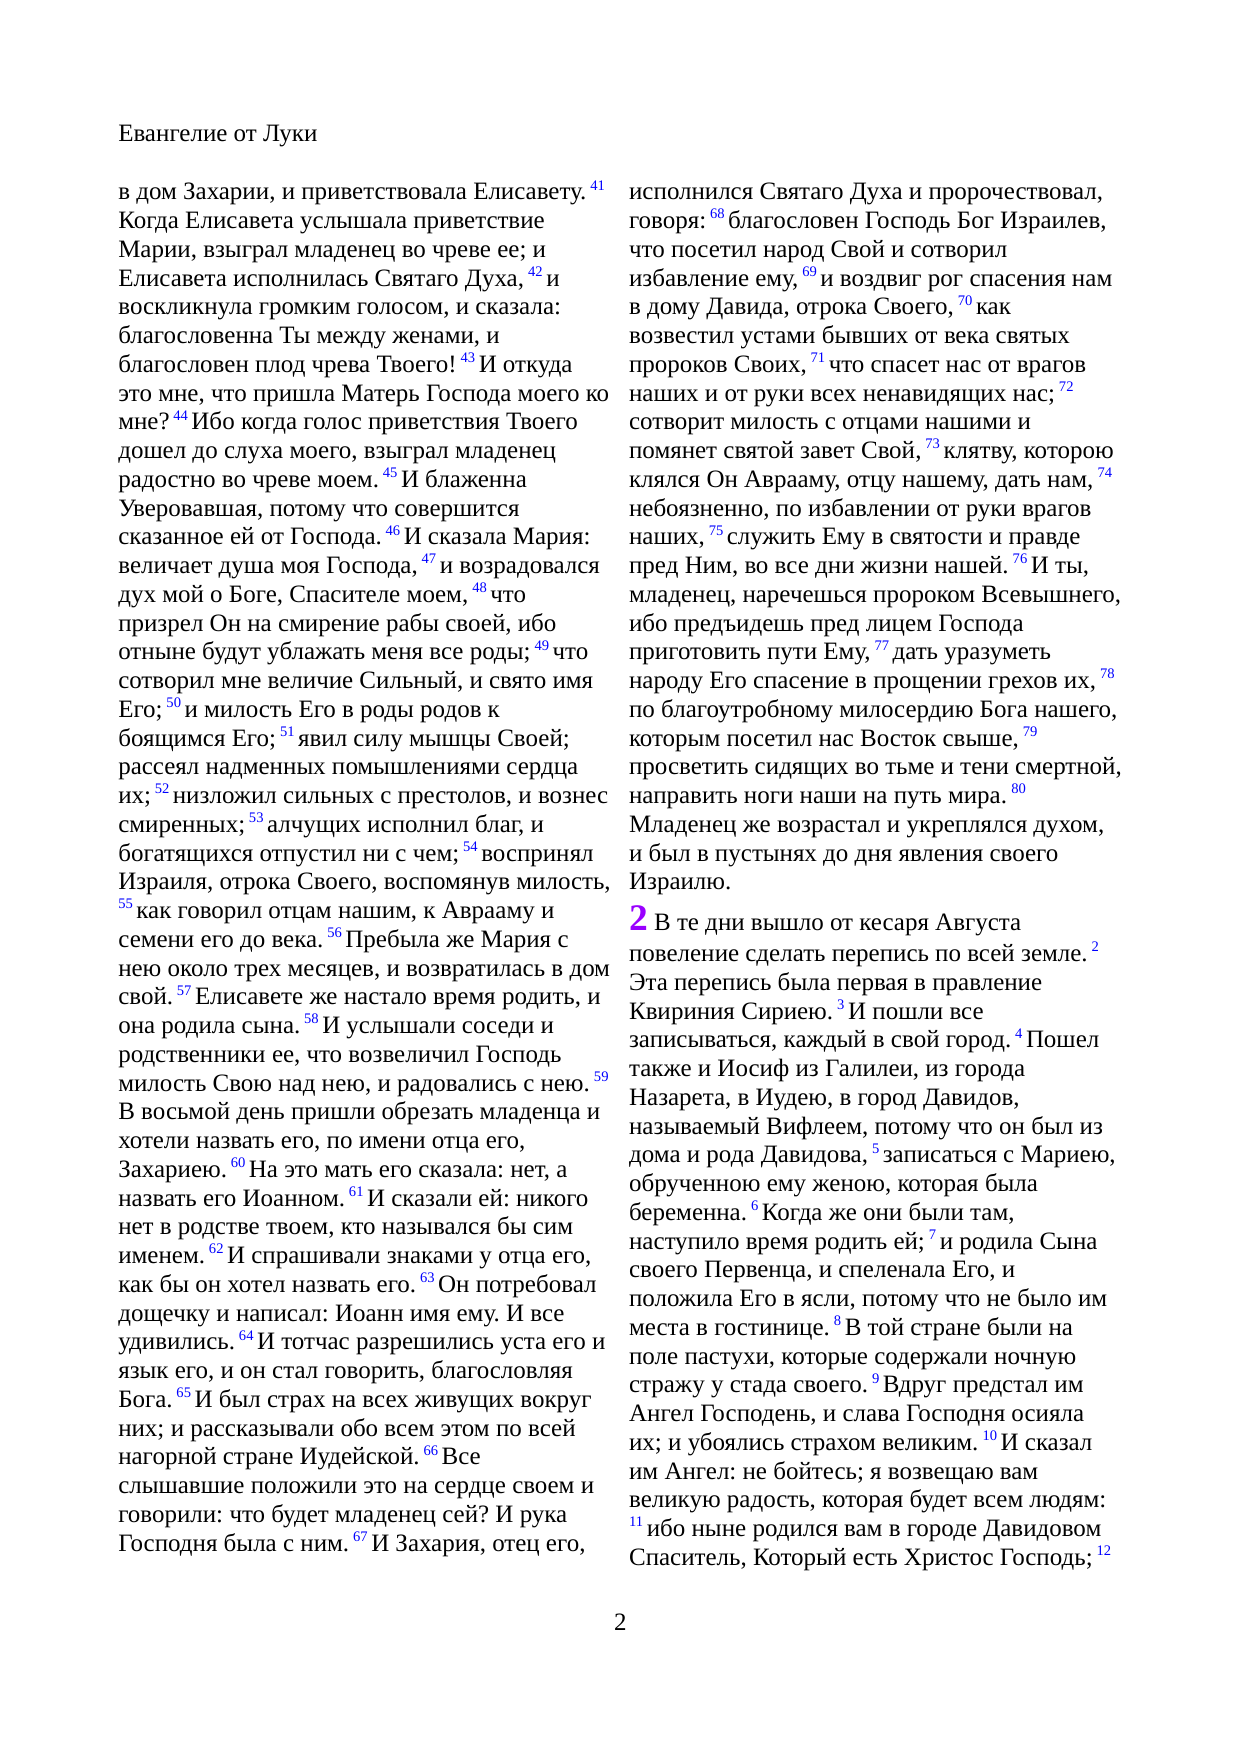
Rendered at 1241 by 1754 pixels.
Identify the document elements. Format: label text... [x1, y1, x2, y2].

text 2 В те дни вышло от кесаря Августа повеление сделать перепись по всей земле. 2 Эта перепись была первая в правление Квириния Сириею. 3 И пошли все записываться, каждый в свой город. 4 Пошел также и Иосиф из Галилеи, из города Назарета, в Иудею, в город Давидов, называемый Вифлеем, потому что он был из дома и рода Давидова, 5 записаться с Мариею, обрученною ему женою, которая была беременна. 6 Когда же они были там, наступило время родить ей; 7 и родила Сына своего Первенца, и спеленала Его, и положила Его в ясли, потому что не было им места в гостинице. 8 В той стране были на поле пастухи, которые содержали ночную стражу у стада своего. 9 Вдруг предстал им Ангел Господень, и слава Господня осияла их; и убоялись страхом великим. 10 И сказал им Ангел: не бойтесь; я возвещаю вам великую радость, которая будет всем людям: 11 ибо ныне родился вам в городе Давидовом Спаситель, Который есть Христос Господь; 12 [629, 895, 1122, 1571]
text в дом Захарии, и приветствовала Елисавету. 41 Когда Елисавета услышала приветствие Марии, взыграл младенец во чреве ее; и Елисавета исполнилась Святаго Духа, 42 и воскликнула громким голосом, и сказала: благословенна Ты между женами, и благословен плод чрева Твоего! 43 И откуда это мне, что пришла Матерь Господа моего ко мне? 44 Ибо когда голос приветствия Твоего дошел до слуха моего, взыграл младенец радостно во чреве моем. 45 И блаженна Уверовавшая, потому что совершится сказанное ей от Господа. 46 И сказала Мария: величает душа моя Господа, 47 и возрадовался дух мой о Боге, Спасителе моем, 48 что призрел Он на смирение рабы своей, ибо отныне будут ублажать меня все роды; 49 что сотворил мне величие Сильный, и свято имя Его; 50 и милость Его в роды родов к боящимся Его; 51 явил силу мышцы Своей; рассеял надменных помышлениями сердца их; 52 низложил сильных с престолов, и вознес смиренных; 53 алчущих исполнил благ, и богатящихся отпустил ни с чем; 54 воспринял Израиля, отрока Своего, воспомянув милость, 55 как говорил отцам нашим, к Аврааму и семени его до века. 56 Пребыла же Мария с нею около трех месяцев, и возвратилась в дом свой. 57 Елисавете же настало время родить, и она родила сына. 58 И услышали соседи и родственники ее, что возвеличил Господь милость Свою над нею, и радовались с нею. 59 В восьмой день пришли обрезать младенца и хотели назвать его, по имени отца его, Захариею. 60 На это мать его сказала: нет, а назвать его Иоанном. 61 И сказали ей: никого нет в родстве твоем, кто назывался бы сим именем. 62 И спрашивали знаками у отца его, как бы он хотел назвать его. 63 Он потребовал дощечку и написал: Иоанн имя ему. И все удивились. 64 И тотчас разрешились уста его и язык его, и он стал говорить, благословляя Бога. 65 И был страх на всех живущих вокруг них; и рассказывали обо всем этом по всей нагорной стране Иудейской. 66 Все слышавшие положили это на сердце своем и говорили: что будет младенец сей? И рука Господня была с ним. 67 И Захария, отец его, [118, 176, 611, 1556]
text исполнился Святаго Духа и пророчествовал, говоря: 68 благословен Господь Бог Израилев, что посетил народ Свой и сотворил избавление ему, 69 и воздвиг рог спасения нам в дому Давида, отрока Своего, 70 как возвестил устами бывших от века святых пророков Своих, 71 что спасет нас от врагов наших и от руки всех ненавидящих нас; 72 сотворит милость с отцами нашими и помянет святой завет Свой, 73 клятву, которою клялся Он Аврааму, отцу нашему, дать нам, 74 небоязненно, по избавлении от руки врагов наших, 75 служить Ему в святости и правде пред Ним, во все дни жизни нашей. 76 И ты, младенец, наречешься пророком Всевышнего, ибо предъидешь пред лицем Господа приготовить пути Ему, 77 дать уразуметь народу Его спасение в прощении грехов их, 78 по благоутробному милосердию Бога нашего, которым посетил нас Восток свыше, 79 просветить сидящих во тьме и тени смертной, направить ноги наши на путь мира. 80 Младенец же возрастал и укреплялся духом, и был в пустынях до дня явления своего Израилю. [629, 176, 1122, 895]
